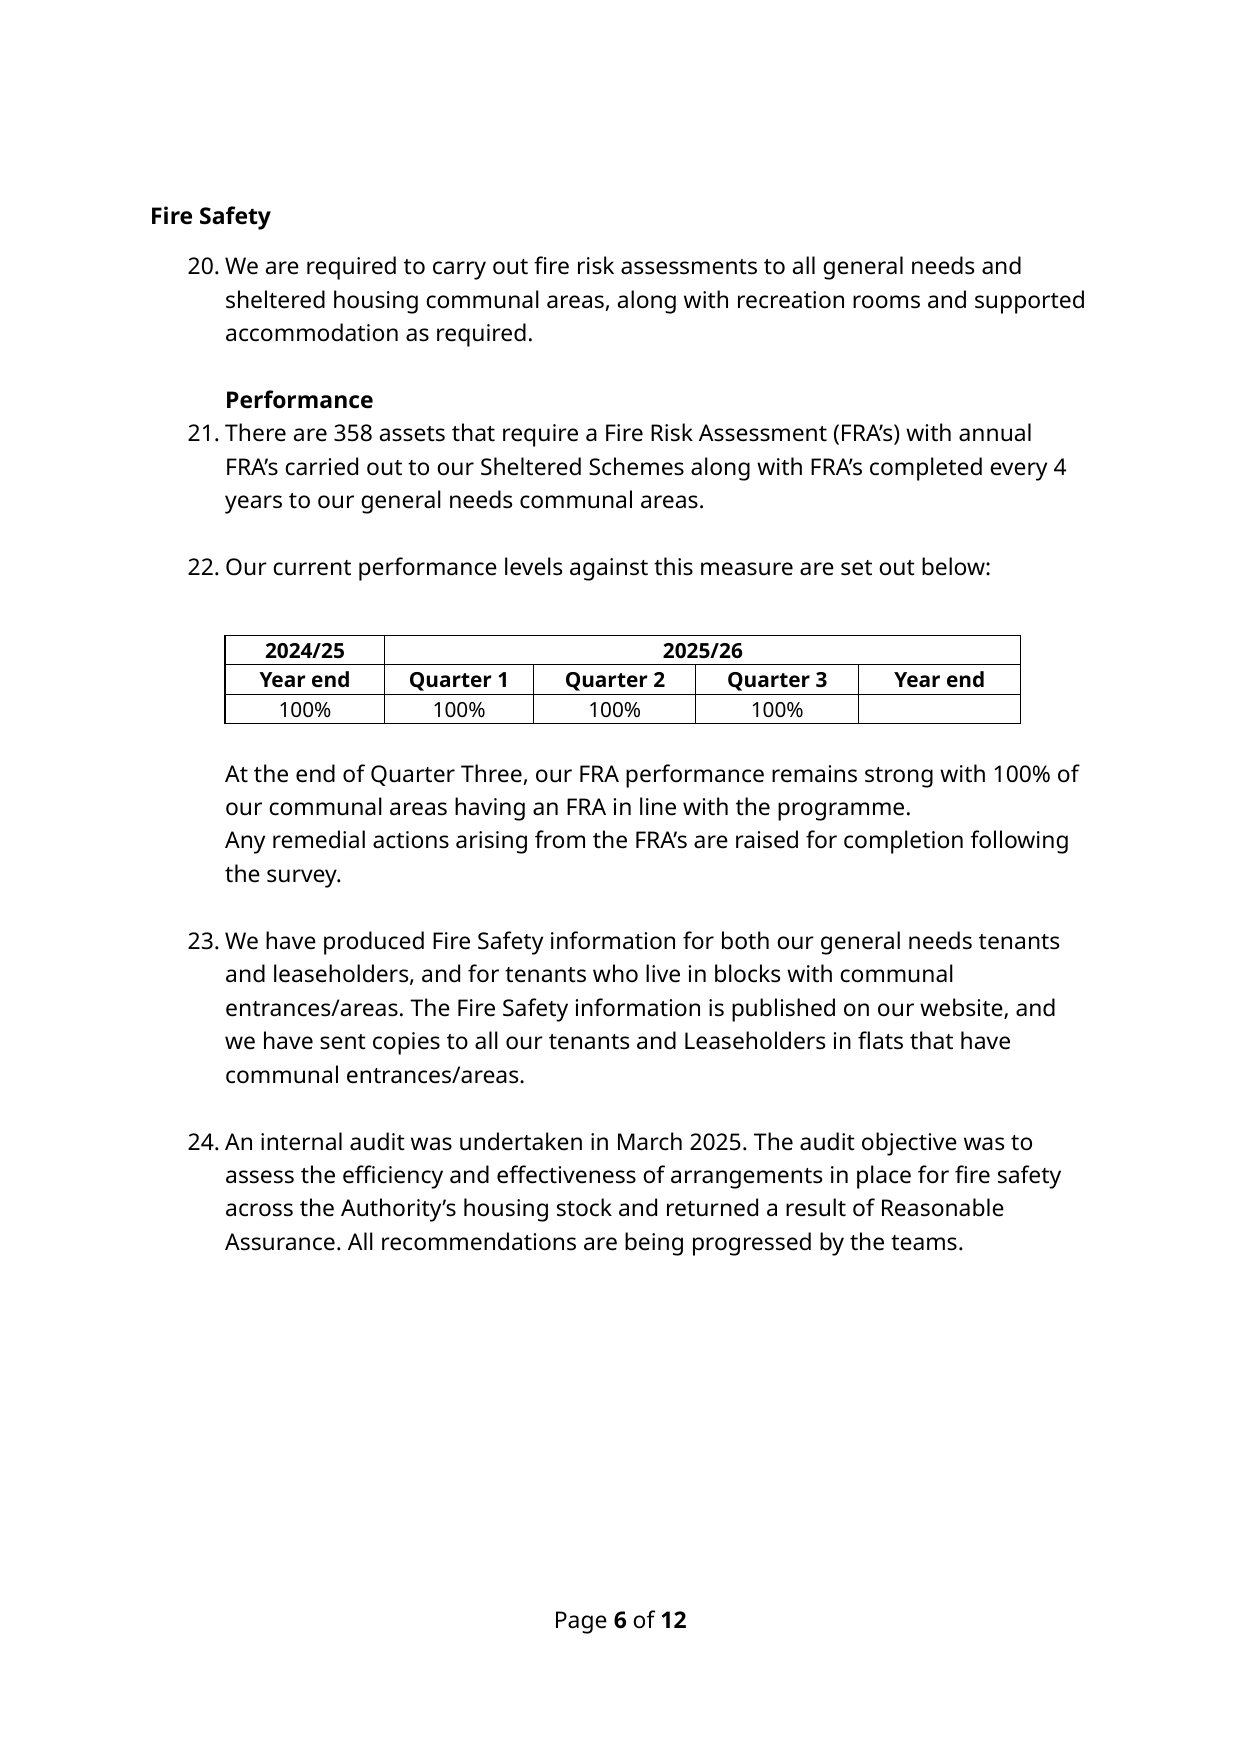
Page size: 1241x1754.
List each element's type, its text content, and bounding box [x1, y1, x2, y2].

table_cell Year end [859, 665, 1020, 694]
list We are required to carry out fire risk assessments to all general needs and sheltered housing communal areas, along with recreation rooms and supported accommodation as required. [187, 250, 1090, 348]
table_cell Quarter 3 [696, 665, 858, 694]
list We have produced Fire Safety information for both our general needs tenants and leaseholders, and for tenants who live in blocks with communal entrances/areas. The Fire Safety information is published on our website, and we have sent copies to all our tenants and Leaseholders in flats that have communal entrances/areas. [187, 925, 1090, 1090]
table_cell Quarter 2 [534, 665, 695, 694]
list Performance [225, 384, 1090, 415]
table_cell [859, 695, 1020, 723]
table_cell Year end [226, 665, 384, 694]
table_cell 100% [385, 695, 533, 723]
list Any remedial actions arising from the FRA’s are raised for completion following the survey. [225, 824, 1090, 889]
table_cell 100% [696, 695, 858, 723]
list At the end of Quarter Three, our FRA performance remains strong with 100% of our communal areas having an FRA in line with the programme. [225, 758, 1090, 822]
list There are 358 assets that require a Fire Risk Assessment (FRA’s) with annual FRA’s carried out to our Sheltered Schemes along with FRA’s completed every 4 years to our general needs communal areas. [187, 417, 1090, 516]
table_cell 100% [534, 695, 695, 723]
list An internal audit was undertaken in March 2025. The audit objective was to assess the efficiency and effectiveness of arrangements in place for fire safety across the Authority’s housing stock and returned a result of Reasonable Assurance. All recommendations are being progressed by the teams. [187, 1125, 1090, 1257]
table_cell 100% [226, 695, 384, 723]
list Our current performance levels against this measure are set out below: [187, 551, 1090, 582]
table_cell Quarter 1 [385, 665, 533, 694]
table_header 2024/25 [226, 636, 384, 664]
text Fire Safety [150, 200, 1090, 231]
table_header 2025/26 [385, 636, 1020, 664]
